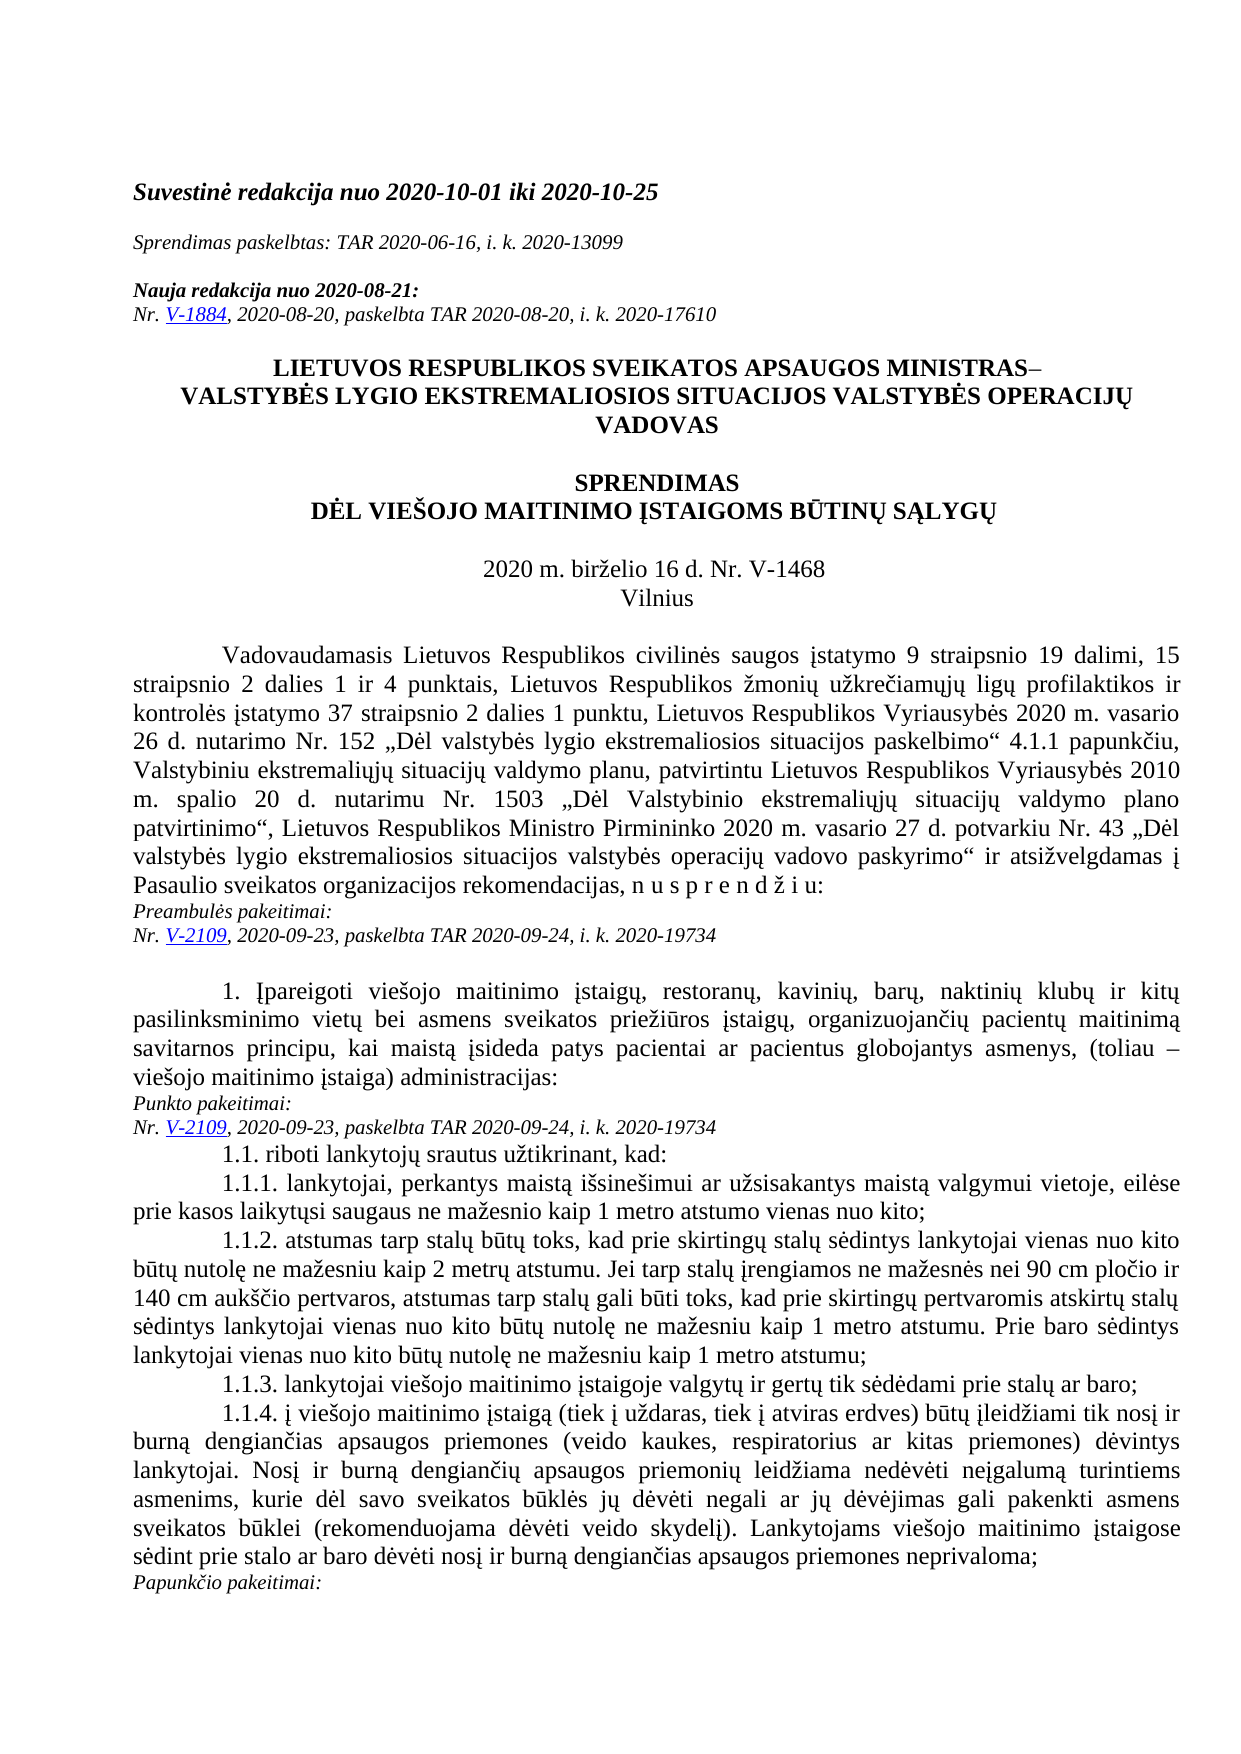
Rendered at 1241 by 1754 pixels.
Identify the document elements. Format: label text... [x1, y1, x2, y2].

text Nr. V-2109, 2020-09-23, paskelbta TAR 2020-09-24, i. k. 2020-19734 [133, 1115, 1181, 1139]
text Preambulės pakeitimai: [133, 899, 1181, 923]
text 1.1.4. į viešojo maitinimo įstaigą (tiek į uždaras, tiek į atviras erdves) būtų įleidžiami tik nosį ir burną dengiančias apsaugos priemones (veido kaukes, respiratorius ar kitas priemones) dėvintys lankytojai. Nosį ir burną dengiančių apsaugos priemonių leidžiama nedėvėti neįgalumą turintiems asmenims, kurie dėl savo sveikatos būklės jų dėvėti negali ar jų dėvėjimas gali pakenkti asmens sveikatos būklei (rekomenduojama dėvėti veido skydelį). Lankytojams viešojo maitinimo įstaigose sėdint prie stalo ar baro dėvėti nosį ir burną dengiančias apsaugos priemones neprivaloma; [133, 1398, 1181, 1570]
text 1.1.2. atstumas tarp stalų būtų toks, kad prie skirtingų stalų sėdintys lankytojai vienas nuo kito būtų nutolę ne mažesniu kaip 2 metrų atstumu. Jei tarp stalų įrengiamos ne mažesnės nei 90 cm pločio ir 140 cm aukščio pertvaros, atstumas tarp stalų gali būti toks, kad prie skirtingų pertvaromis atskirtų stalų sėdintys lankytojai vienas nuo kito būtų nutolę ne mažesniu kaip 1 metro atstumu. Prie baro sėdintys lankytojai vienas nuo kito būtų nutolę ne mažesniu kaip 1 metro atstumu; [133, 1225, 1181, 1369]
text Vadovaudamasis Lietuvos Respublikos civilinės saugos įstatymo 9 straipsnio 19 dalimi, 15 straipsnio 2 dalies 1 ir 4 punktais, Lietuvos Respublikos žmonių užkrečiamųjų ligų profilaktikos ir kontrolės įstatymo 37 straipsnio 2 dalies 1 punktu, Lietuvos Respublikos Vyriausybės 2020 m. vasario 26 d. nutarimo Nr. 152 „Dėl valstybės lygio ekstremaliosios situacijos paskelbimo“ 4.1.1 papunkčiu, Valstybiniu ekstremaliųjų situacijų valdymo planu, patvirtintu Lietuvos Respublikos Vyriausybės 2010 m. spalio 20 d. nutarimu Nr. 1503 „Dėl Valstybinio ekstremaliųjų situacijų valdymo plano patvirtinimo“, Lietuvos Respublikos Ministro Pirmininko 2020 m. vasario 27 d. potvarkiu Nr. 43 „Dėl valstybės lygio ekstremaliosios situacijos valstybės operacijų vadovo paskyrimo“ ir atsižvelgdamas į Pasaulio sveikatos organizacijos rekomendacijas, n u s p r e n d ž i u: [133, 640, 1181, 899]
text SPRENDIMAS [133, 468, 1181, 496]
text Papunkčio pakeitimai: [133, 1570, 1181, 1594]
text VALSTYBĖS LYGIO EKSTREMALIOSIOS SITUACIJOS VALSTYBĖS OPERACIJŲ VADOVAS [133, 381, 1181, 439]
text 2020 m. birželio 16 d. Nr. V-1468 Vilnius [133, 554, 1181, 611]
text Nauja redakcija nuo 2020-08-21: [133, 278, 1181, 302]
text Sprendimas paskelbtas: TAR 2020-06-16, i. k. 2020-13099 [133, 230, 1181, 254]
text 1. Įpareigoti viešojo maitinimo įstaigų, restoranų, kavinių, barų, naktinių klubų ir kitų pasilinksminimo vietų bei asmens sveikatos priežiūros įstaigų, organizuojančių pacientų maitinimą savitarnos principu, kai maistą įsideda patys pacientai ar pacientus globojantys asmenys, (toliau – viešojo maitinimo įstaiga) administracijas: [133, 976, 1181, 1091]
text 1.1. riboti lankytojų srautus užtikrinant, kad: [222, 1139, 1181, 1168]
text Suvestinė redakcija nuo 2020-10-01 iki 2020-10-25 [133, 177, 1181, 206]
text LIETUVOS RESPUBLIKOS SVEIKATOS APSAUGOS MINISTRAS– [133, 353, 1181, 381]
text 1.1.3. lankytojai viešojo maitinimo įstaigoje valgytų ir gertų tik sėdėdami prie stalų ar baro; [133, 1369, 1181, 1398]
text Punkto pakeitimai: [133, 1091, 1181, 1115]
text DĖL VIEŠOJO MAITINIMO ĮSTAIGOMS BŪTINŲ SĄLYGŲ [133, 496, 1181, 525]
text Nr. V-1884, 2020-08-20, paskelbta TAR 2020-08-20, i. k. 2020-17610 [133, 302, 1181, 326]
text 1.1.1. lankytojai, perkantys maistą išsinešimui ar užsisakantys maistą valgymui vietoje, eilėse prie kasos laikytųsi saugaus ne mažesnio kaip 1 metro atstumo vienas nuo kito; [133, 1168, 1181, 1225]
text Nr. V-2109, 2020-09-23, paskelbta TAR 2020-09-24, i. k. 2020-19734 [133, 923, 1181, 947]
